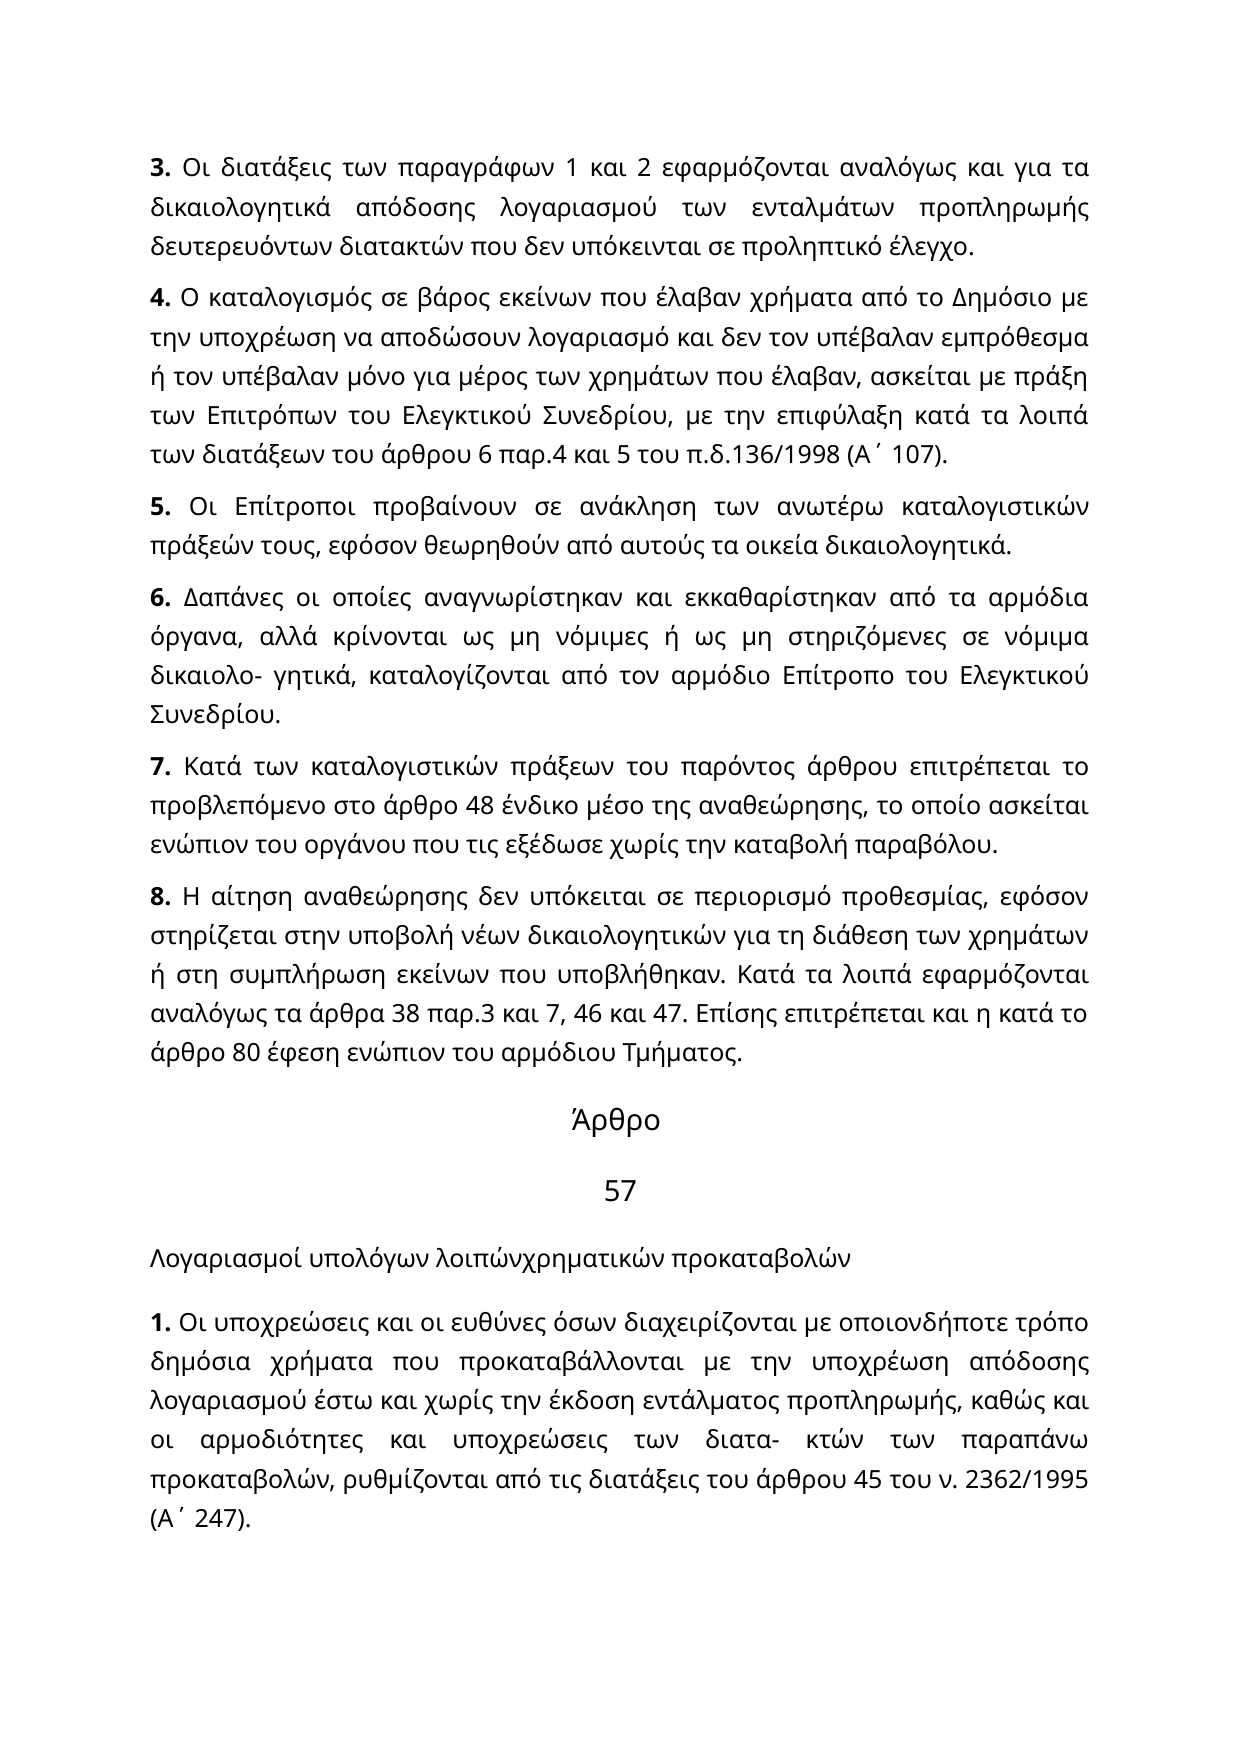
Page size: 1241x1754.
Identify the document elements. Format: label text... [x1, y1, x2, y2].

text 7. Κατά των καταλογιστικών πράξεων του παρόντος άρθρου επιτρέπεται το προβλεπόμενο στο άρθρο 48 ένδικο μέσο της αναθεώρησης, το οποίο ασκείται ενώπιον του οργάνου που τις εξέδωσε χωρίς την καταβολή παραβόλου. [150, 748, 1090, 861]
text 6. Δαπάνες οι οποίες αναγνωρίστηκαν και εκκαθαρίστηκαν από τα αρμόδια όργανα, αλλά κρίνονται ως μη νόμιμες ή ως μη στηριζόμενες σε νόμιμα δικαιολο- γητικά, καταλογίζονται από τον αρμόδιο Επίτροπο του Ελεγκτικού Συνεδρίου. [150, 579, 1090, 731]
text 5. Οι Επίτροποι προβαίνουν σε ανάκληση των ανωτέρω καταλογιστικών πράξεών τους, εφόσον θεωρηθούν από αυτούς τα οικεία δικαιολογητικά. [150, 488, 1090, 562]
text Λογαριασμοί υπολόγων λοιπώνχρηματικών προκαταβολών [150, 1240, 1090, 1274]
subtitle 57 [150, 1170, 1090, 1209]
text 8. Η αίτηση αναθεώρησης δεν υπόκειται σε περιορισμό προθεσμίας, εφόσον στηρίζεται στην υποβολή νέων δικαιολογητικών για τη διάθεση των χρημάτων ή στη συμπλήρωση εκείνων που υποβλήθηκαν. Κατά τα λοιπά εφαρμόζονται αναλόγως τα άρθρα 38 παρ.3 και 7, 46 και 47. Επίσης επιτρέπεται και η κατά το άρθρο 80 έφεση ενώπιον του αρμόδιου Τμήματος. [150, 878, 1090, 1069]
text 3. Οι διατάξεις των παραγράφων 1 και 2 εφαρμόζονται αναλόγως και για τα δικαιολογητικά απόδοσης λογαριασμού των ενταλμάτων προπληρωμής δευτερευόντων διατακτών που δεν υπόκεινται σε προληπτικό έλεγχο. [150, 150, 1090, 262]
text 4. Ο καταλογισμός σε βάρος εκείνων που έλαβαν χρήματα από το Δημόσιο με την υποχρέωση να αποδώσουν λογαριασμό και δεν τον υπέβαλαν εμπρόθεσμα ή τον υπέβαλαν μόνο για μέρος των χρημάτων που έλαβαν, ασκείται με πράξη των Επιτρόπων του Ελεγκτικού Συνεδρίου, με την επιφύλαξη κατά τα λοιπά των διατάξεων του άρθρου 6 παρ.4 και 5 του π.δ.136/1998 (Α΄ 107). [150, 280, 1090, 471]
subtitle Άρθρο [150, 1099, 1090, 1139]
text 1. Οι υποχρεώσεις και οι ευθύνες όσων διαχειρίζονται με οποιονδήποτε τρόπο δημόσια χρήματα που προκαταβάλλονται με την υποχρέωση απόδοσης λογαριασμού έστω και χωρίς την έκδοση εντάλματος προπληρωμής, καθώς και οι αρμοδιότητες και υποχρεώσεις των διατα- κτών των παραπάνω προκαταβολών, ρυθμίζονται από τις διατάξεις του άρθρου 45 του ν. 2362/1995 (Α΄ 247). [150, 1304, 1090, 1534]
